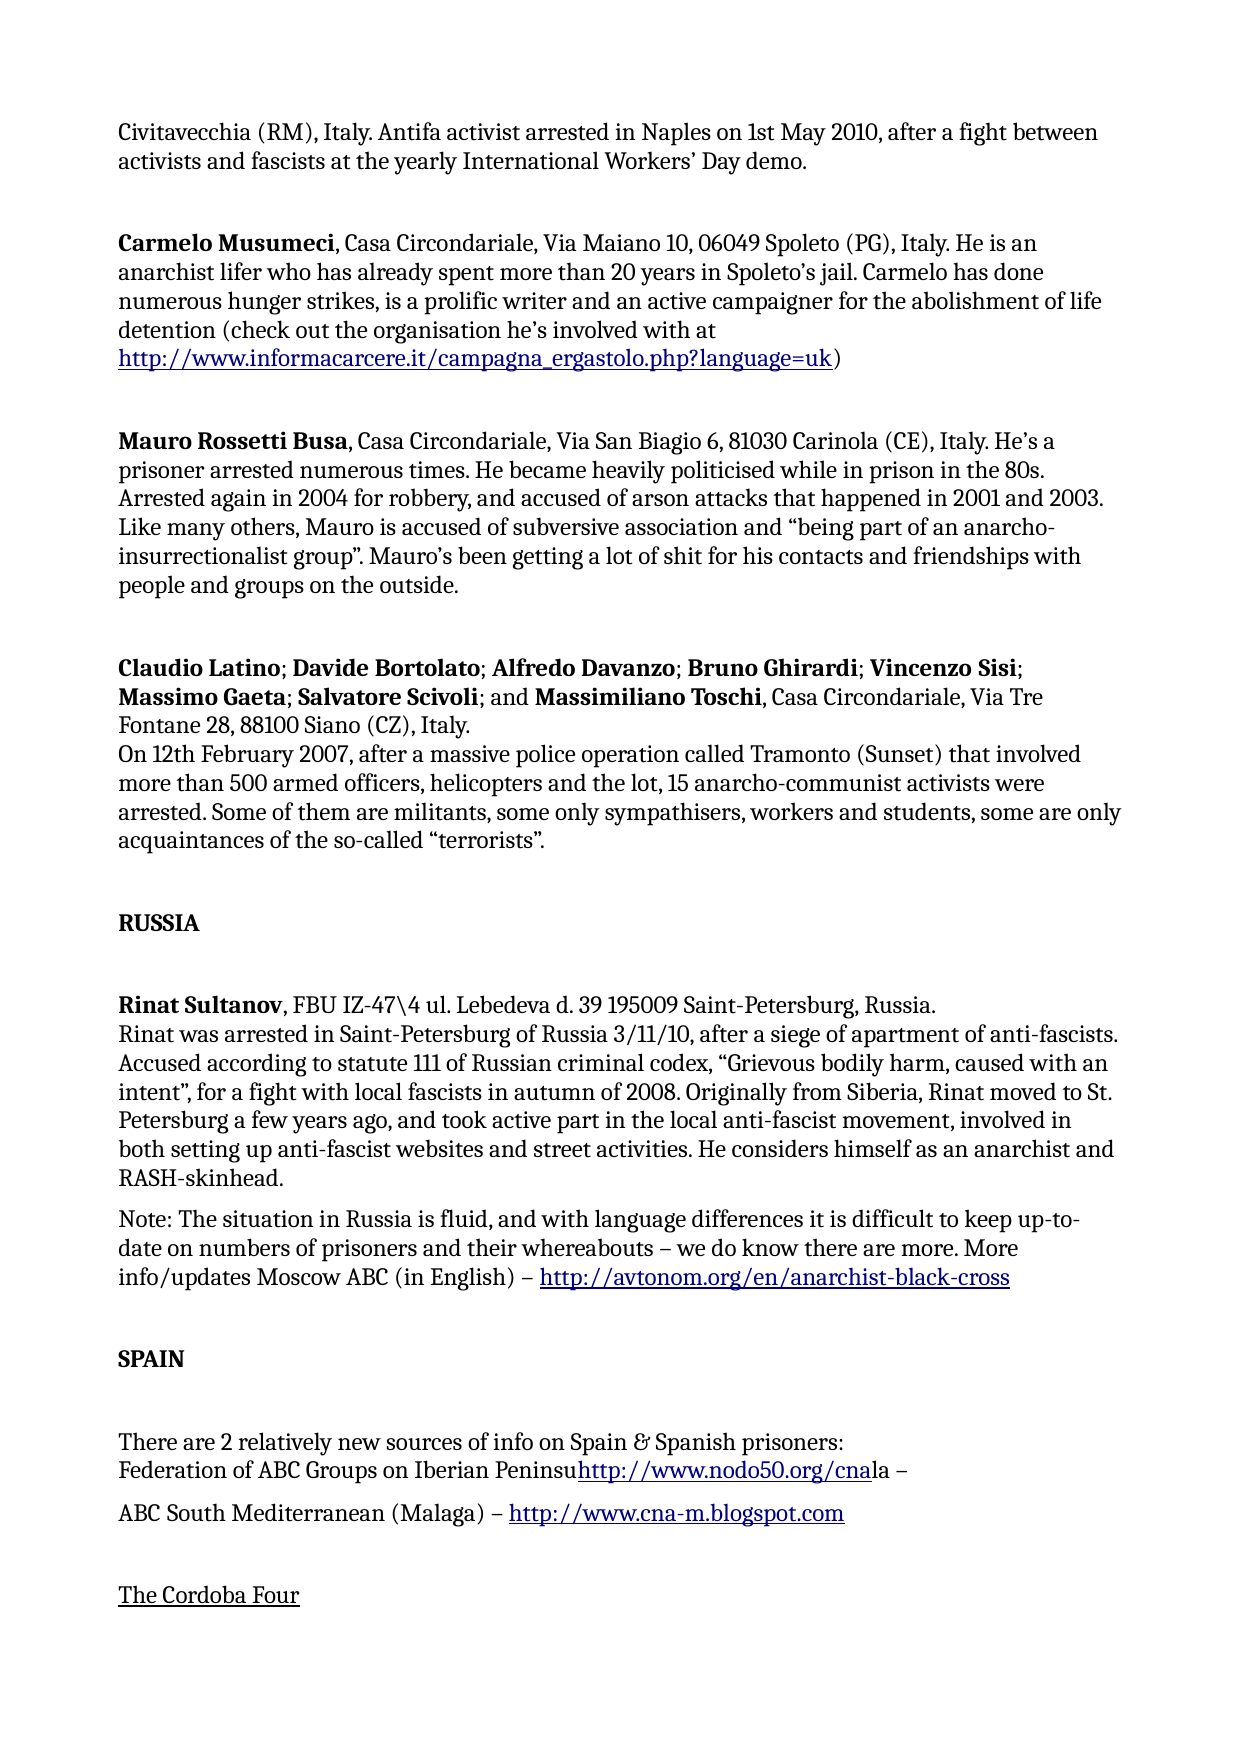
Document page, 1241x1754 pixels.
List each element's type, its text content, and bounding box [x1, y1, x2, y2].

text Claudio Latino; Davide Bortolato; Alfredo Davanzo; Bruno Ghirardi; Vincenzo Sisi; Massimo Gaeta; Salvatore Scivoli; and Massimiliano Toschi, Casa Circondariale, Via Tre Fontane 28, 88100 Siano (CZ), Italy. On 12th February 2007, after a massive police operation called Tramonto (Sunset) that involved more than 500 armed officers, helicopters and the lot, 15 anarcho-communist activists were arrested. Some of them are militants, some only sympathisers, workers and students, some are only acquaintances of the so-called “terrorists”. [118, 653, 1122, 855]
text Carmelo Musumeci, Casa Circondariale, Via Maiano 10, 06049 Spoleto (PG), Italy. He is an anarchist lifer who has already spent more than 20 years in Spoleto’s jail. Carmelo has done numerous hunger strikes, is a prolific writer and an active campaigner for the abolishment of life detention (check out the organisation he’s involved with at http://www.informacarcere.it/campagna_ergastolo.php?language=uk) [118, 229, 1122, 373]
text There are 2 relatively new sources of info on Spain & Spanish prisoners: Federation of ABC Groups on Iberian Peninsuhttp://www.nodo50.org/cnala – [118, 1428, 1122, 1485]
text RUSSIA [118, 909, 1122, 938]
text SPAIN [118, 1345, 1122, 1374]
text The Cordoba Four [118, 1581, 1122, 1610]
text Note: The situation in Russia is fluid, and with language differences it is difficult to keep up-to-date on numbers of prisoners and their whereabouts – we do know there are more. More info/updates Moscow ABC (in English) – http://avtonom.org/en/anarchist-black-cross [118, 1205, 1122, 1291]
text Civitavecchia (RM), Italy. Antifa activist arrested in Naples on 1st May 2010, after a fight between activists and fascists at the yearly International Workers’ Day demo. [118, 118, 1122, 176]
text Rinat Sultanov, FBU IZ-47\4 ul. Lebedeva d. 39 195009 Saint-Petersburg, Russia. Rinat was arrested in Saint-Petersburg of Russia 3/11/10, after a siege of apartment of anti-fascists. Accused according to statute 111 of Russian criminal codex, “Grievous bodily harm, caused with an intent”, for a fight with local fascists in autumn of 2008. Originally from Siberia, Rinat moved to St. Petersburg a few years ago, and took active part in the local anti-fascist movement, involved in both setting up anti-fascist websites and street activities. He considers himself as an anarchist and RASH-skinhead. [118, 991, 1122, 1193]
text ABC South Mediterranean (Malaga) – http://www.cna-m.blogspot.com [118, 1498, 1122, 1527]
text Mauro Rossetti Busa, Casa Circondariale, Via San Biagio 6, 81030 Carinola (CE), Italy. He’s a prisoner arrested numerous times. He became heavily politicised while in prison in the 80s. Arrested again in 2004 for robbery, and accused of arson attacks that happened in 2001 and 2003. Like many others, Mauro is accused of subversive association and “being part of an anarcho-insurrectionalist group”. Mauro’s been getting a lot of shit for his contacts and friendships with people and groups on the outside. [118, 427, 1122, 599]
